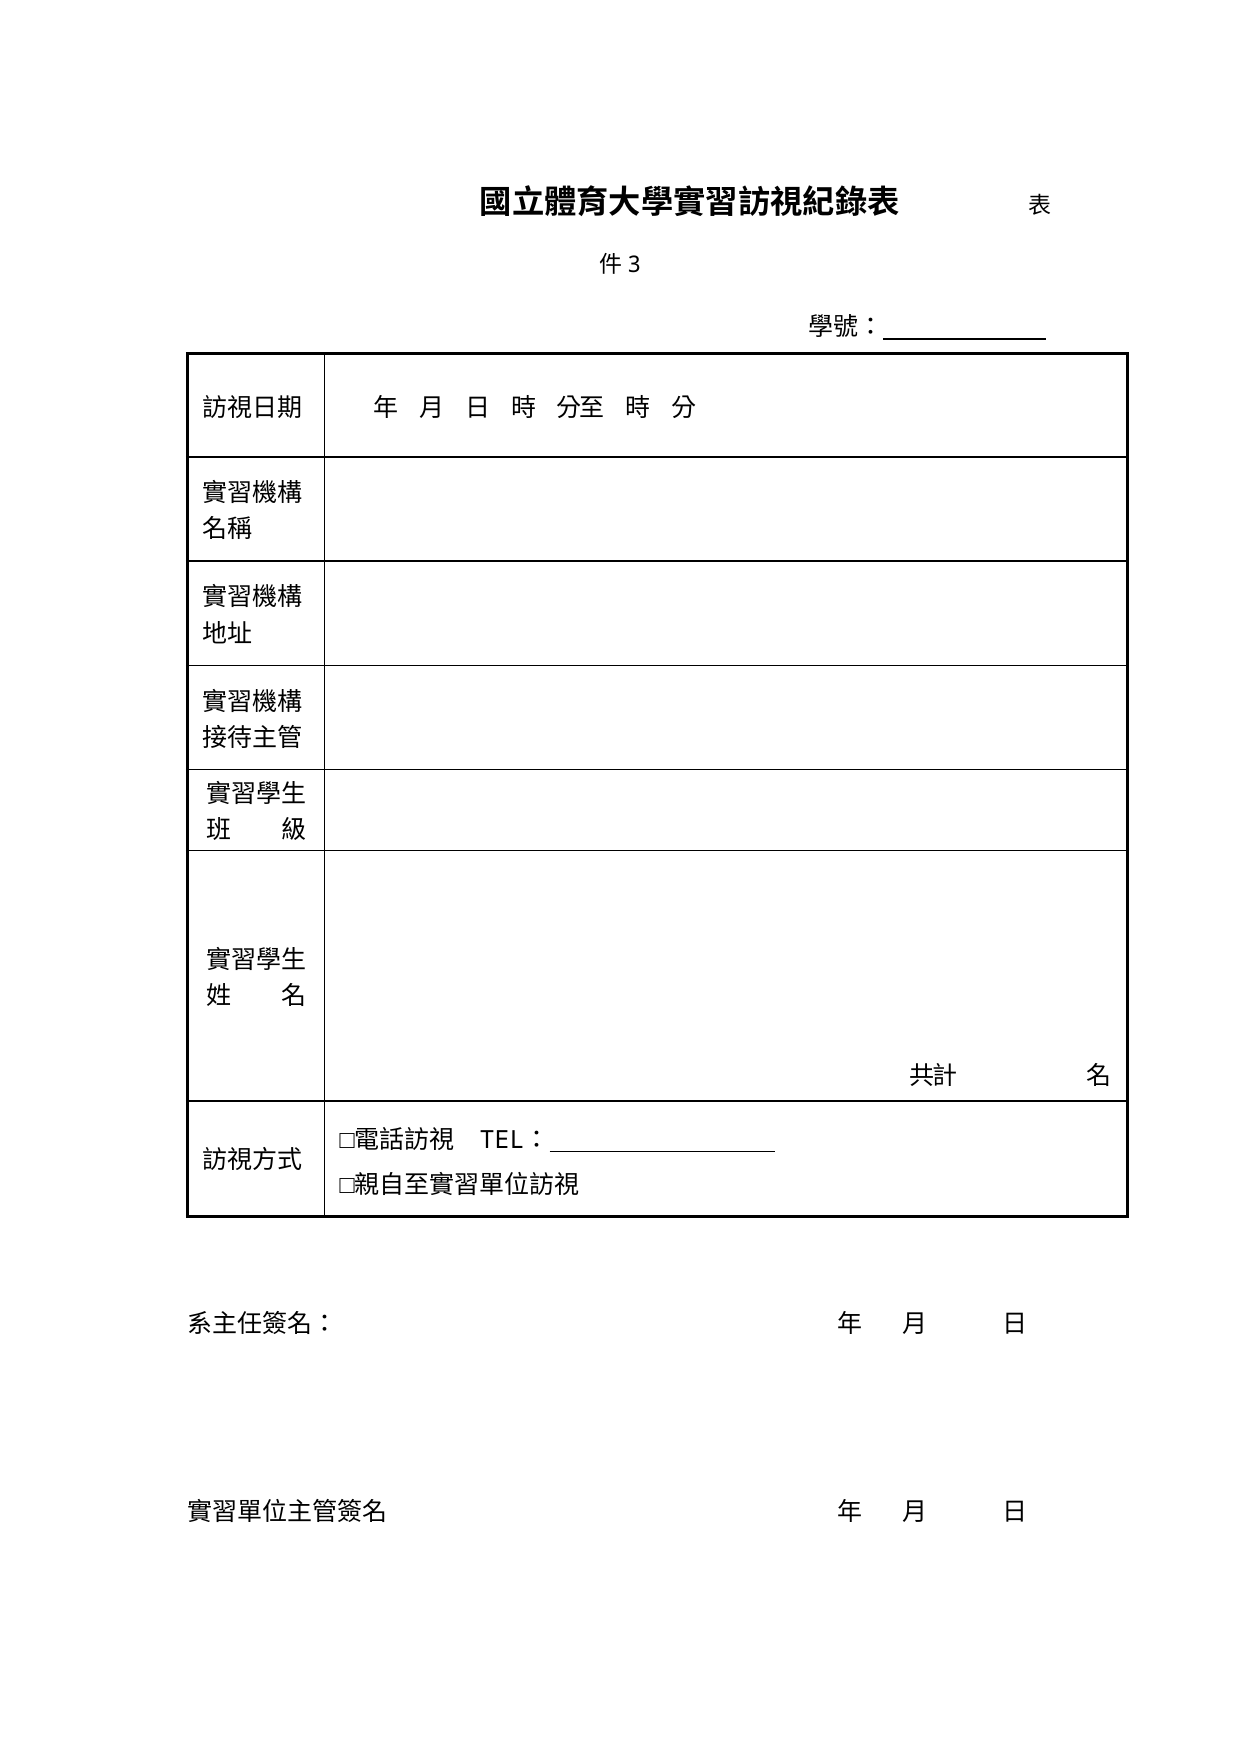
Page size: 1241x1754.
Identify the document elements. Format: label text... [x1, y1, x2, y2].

table_header 年 月 日 時 分至 時 分 [325, 355, 1126, 456]
table_cell □電話訪視 TEL： □親自至實習單位訪視 [325, 1102, 1126, 1214]
table_cell [325, 458, 1126, 560]
table_cell 共計 名 [325, 851, 1126, 1100]
table_cell 實習學生 姓 名 [189, 851, 324, 1100]
table_cell 實習機構 地址 [189, 562, 324, 664]
table_cell [325, 562, 1126, 664]
table_cell 訪視方式 [189, 1102, 324, 1214]
table_cell 實習機構 接待主管 [189, 666, 324, 769]
table_cell [325, 770, 1126, 850]
table_header 訪視日期 [189, 355, 324, 456]
text 系主任簽名： 年 月 日 [187, 1280, 1053, 1343]
table_cell 實習機構 名稱 [189, 458, 324, 560]
table_cell [325, 666, 1126, 769]
text 學號： [187, 283, 1053, 346]
text 實習單位主管簽名 年 月 日 [187, 1468, 1053, 1530]
text 國立體育大學實習訪視紀錄表 表件3 [187, 158, 1053, 283]
table_cell 實習學生 班 級 [189, 770, 324, 850]
